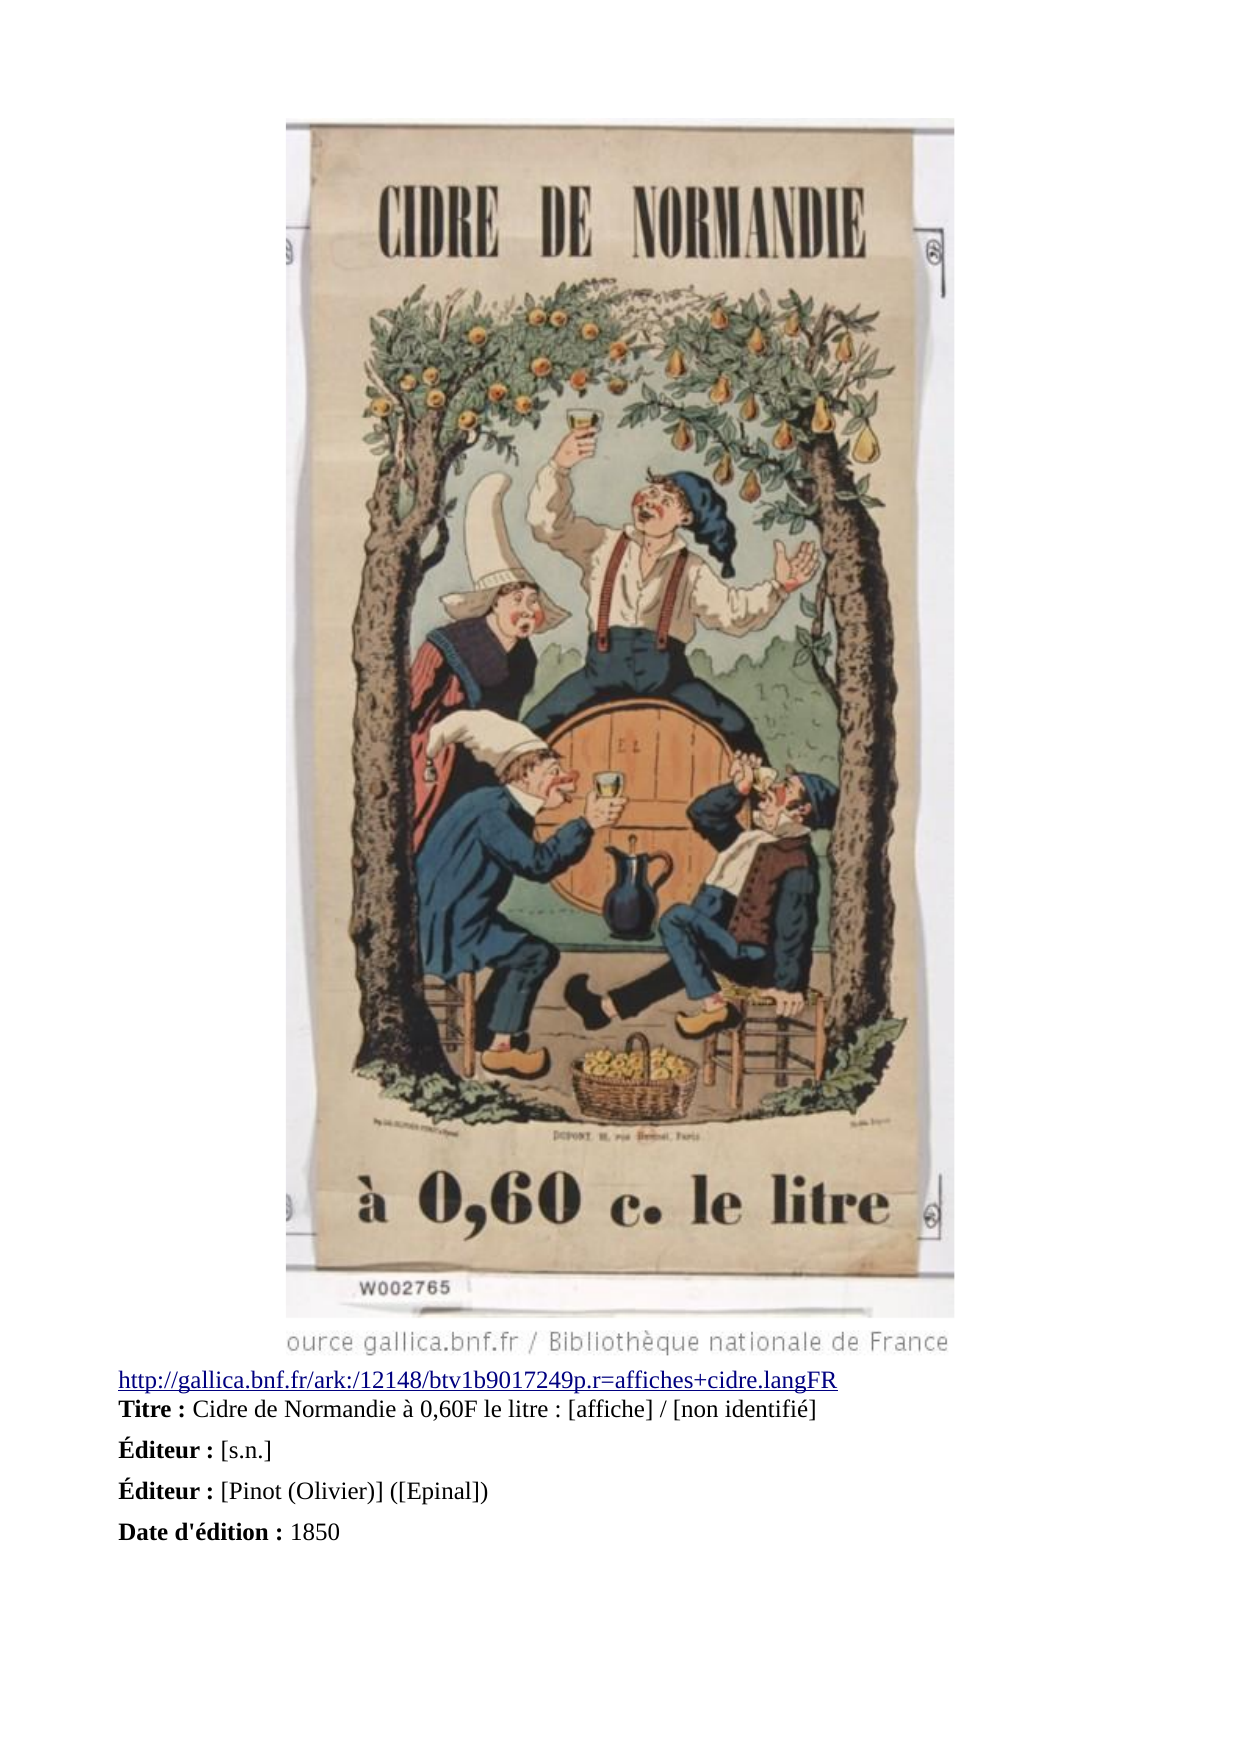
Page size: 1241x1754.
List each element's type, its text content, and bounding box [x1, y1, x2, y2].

text Date d'édition : 1850 [118, 1517, 1122, 1546]
text Éditeur : [s.n.] [118, 1435, 1122, 1464]
picture [285, 118, 955, 1365]
text Titre : Cidre de Normandie à 0,60F le litre : [affiche] / [non identifié] [118, 1394, 1122, 1422]
text Éditeur : [Pinot (Olivier)] ([Epinal]) [118, 1476, 1122, 1505]
text http://gallica.bnf.fr/ark:/12148/btv1b9017249p.r=affiches+cidre.langFR [118, 118, 1122, 1394]
